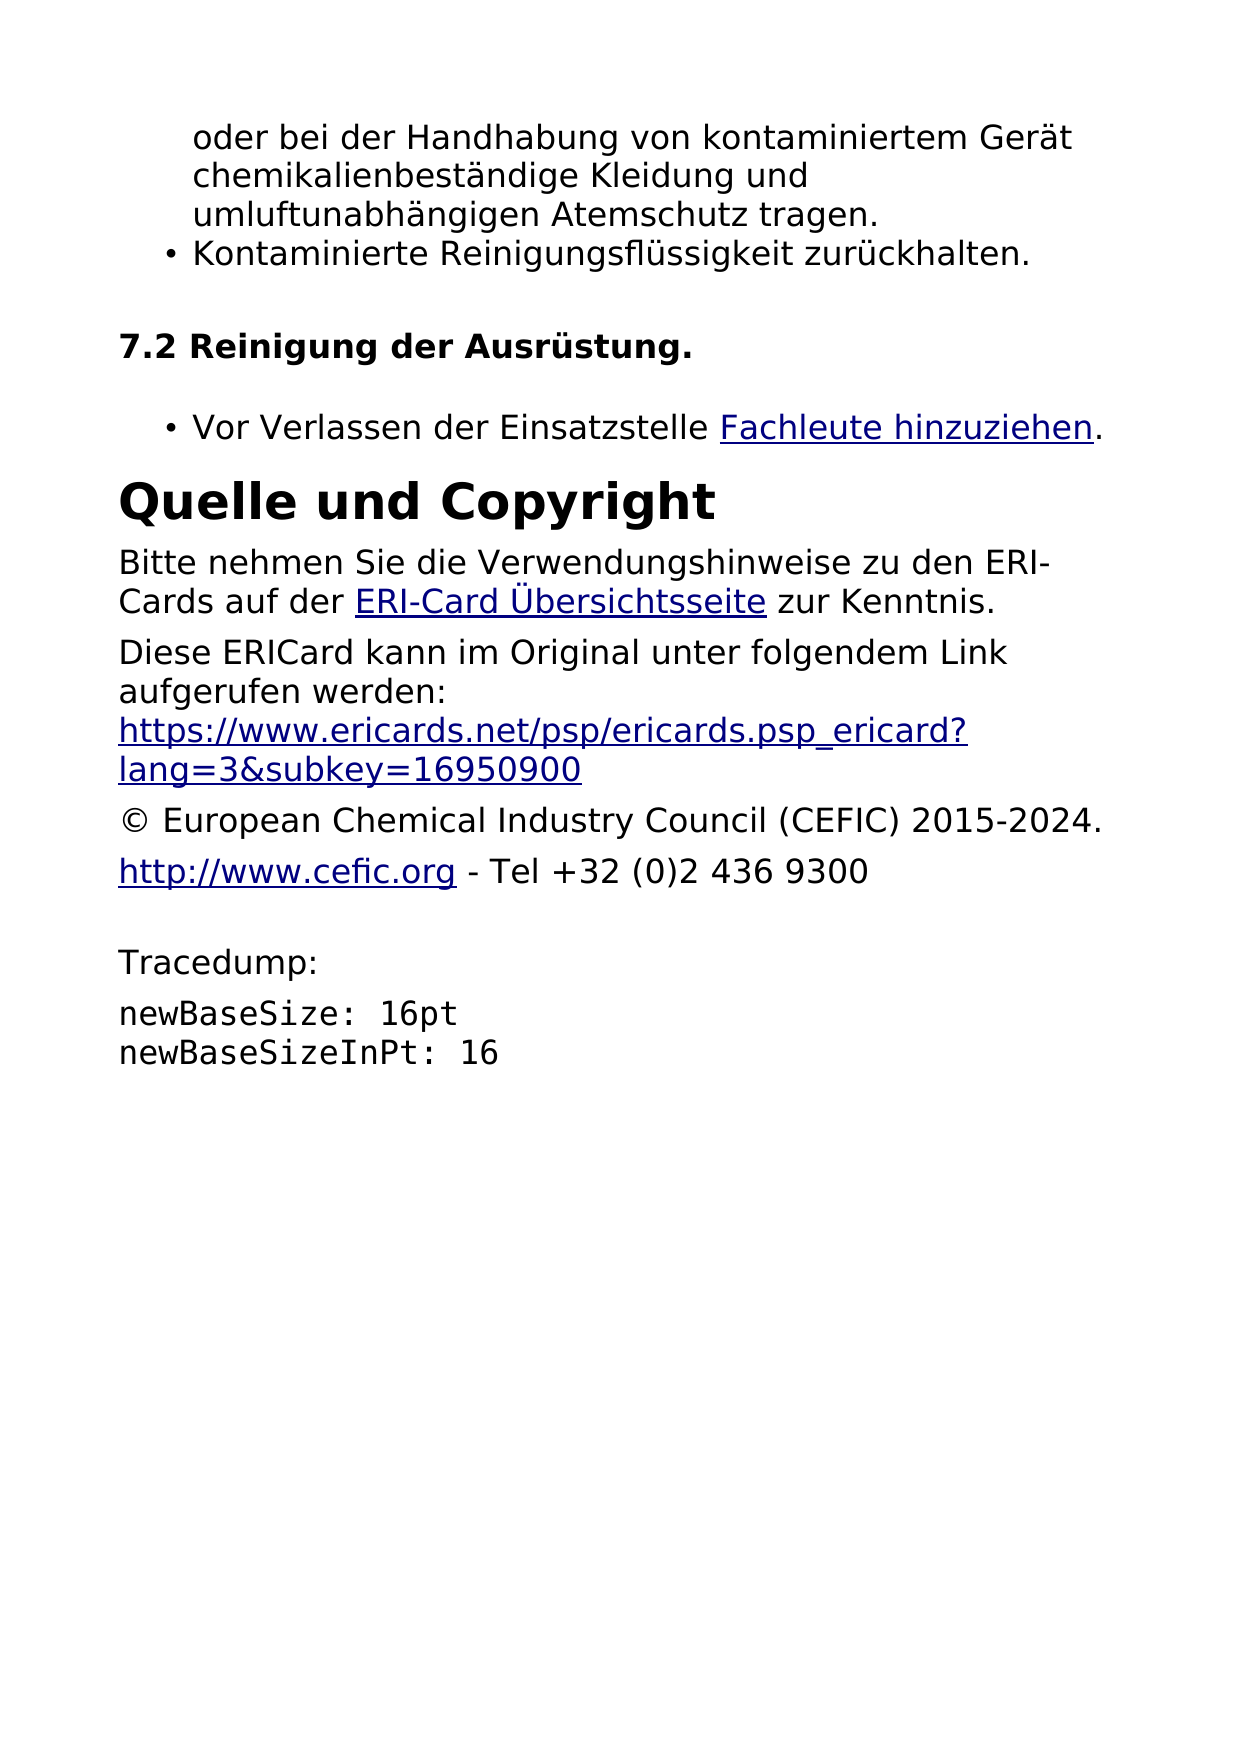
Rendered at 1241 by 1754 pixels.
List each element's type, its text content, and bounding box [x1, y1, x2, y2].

text newBaseSize: 16pt newBaseSizeInPt: 16 [118, 994, 1122, 1072]
text © European Chemical Industry Council (CEFIC) 2015-2024. [118, 802, 1122, 840]
text Tracedump: [118, 904, 1122, 982]
text Bitte nehmen Sie die Verwendungshinweise zu den ERI-Cards auf der ERI-Card Übersichtsseite zur Kenntnis. [118, 543, 1122, 621]
list Kontaminierte Reinigungsflüssigkeit zurückhalten. [177, 235, 1122, 273]
list oder bei der Handhabung von kontaminiertem Gerät chemikalienbeständige Kleidung und umluftunabhängigen Atemschutz tragen. [177, 118, 1122, 235]
subtitle Quelle und Copyright [118, 473, 1122, 531]
text http://www.cefic.org - Tel +32 (0)2 436 9300 [118, 853, 1122, 892]
subtitle 7.2 Reinigung der Ausrüstung. [118, 328, 1122, 367]
text Diese ERICard kann im Original unter folgendem Link aufgerufen werden: https://www.ericards.net/psp/ericards.psp_ericard?lang=3&subkey=16950900 [118, 634, 1122, 789]
list Vor Verlassen der Einsatzstelle Fachleute hinzuziehen. [177, 409, 1122, 448]
